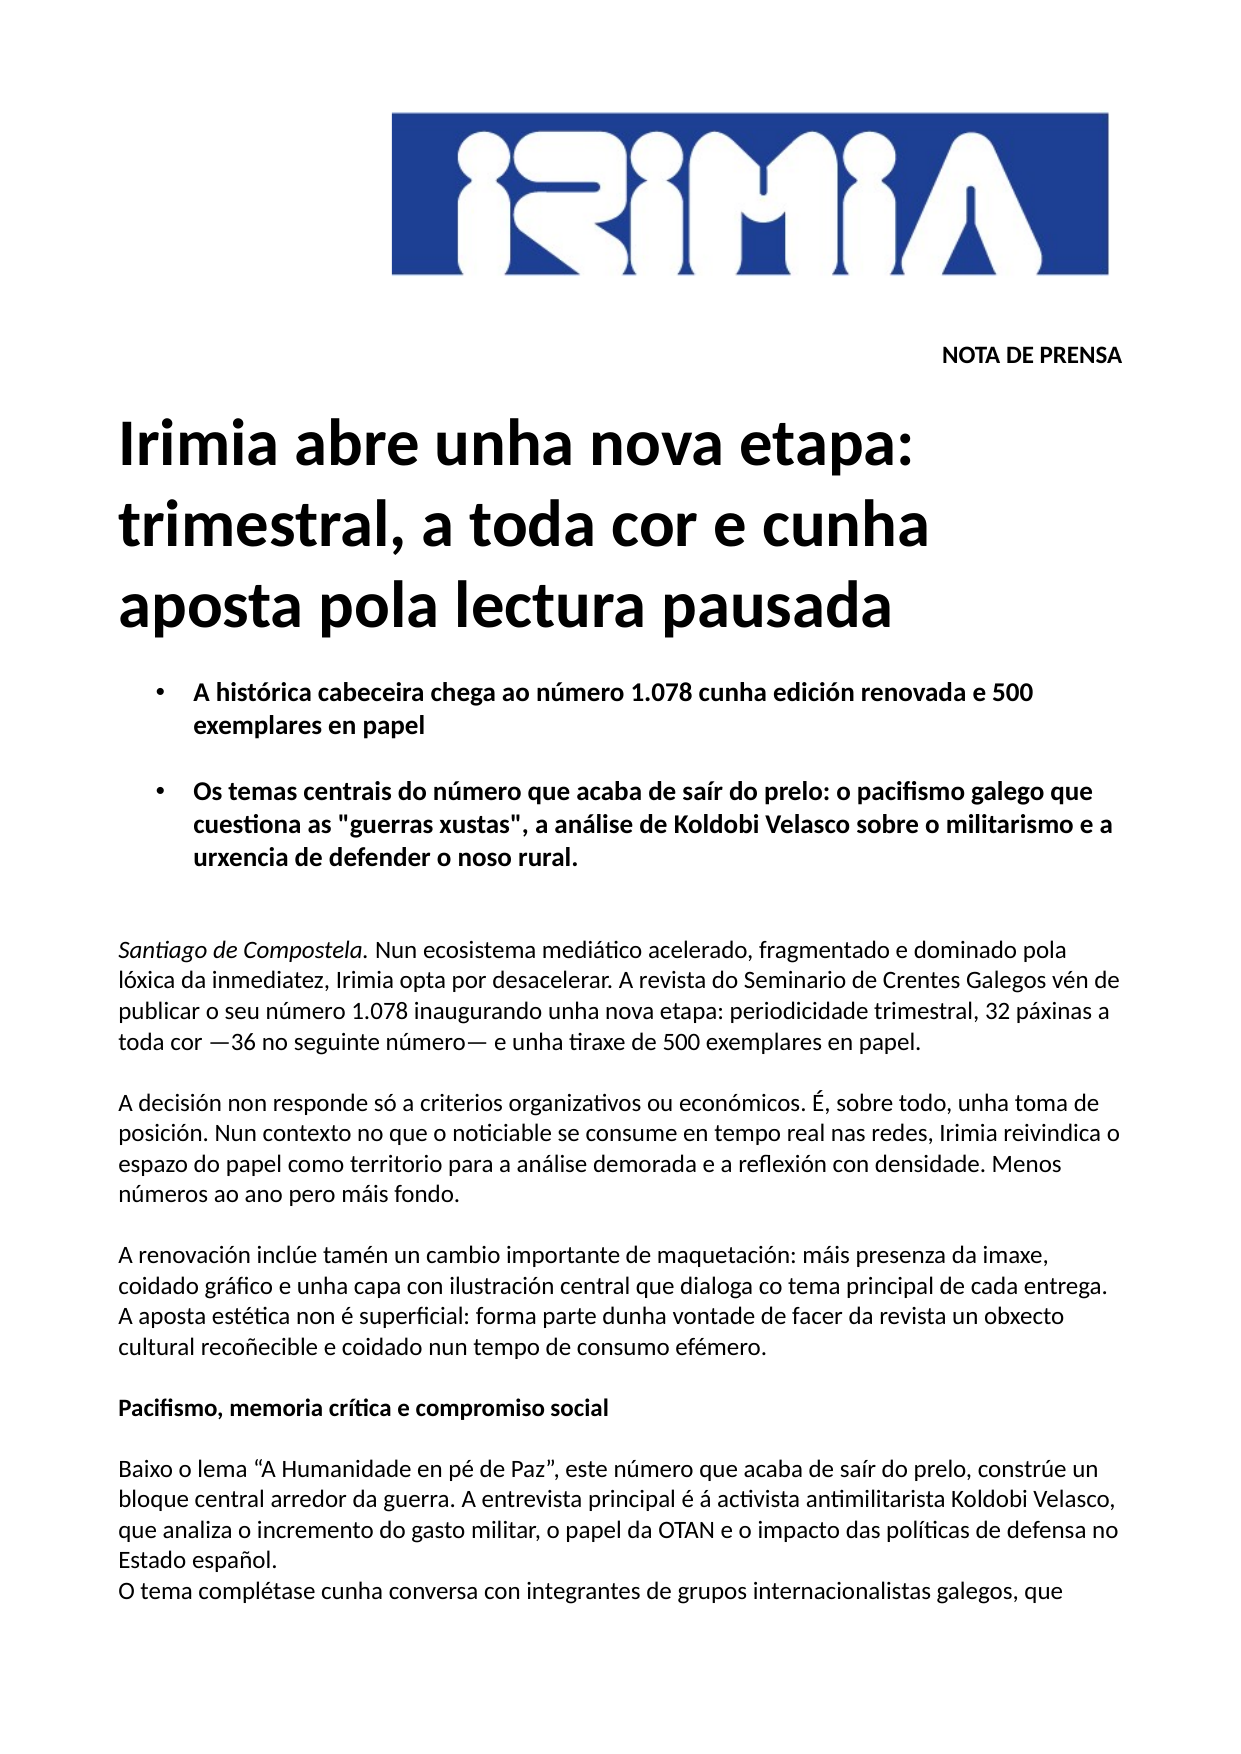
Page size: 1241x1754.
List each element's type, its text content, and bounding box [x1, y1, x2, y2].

text NOTA DE PRENSA [118, 339, 1122, 370]
list Os temas centrais do número que acaba de saír do prelo: o pacifismo galego que cuestiona as "guerras xustas", a análise de Koldobi Velasco sobre o militarismo e a urxencia de defender o noso rural. [156, 774, 1122, 873]
text O tema complétase cunha conversa con integrantes de grupos internacionalistas galegos, que [118, 1575, 1122, 1606]
text Santiago de Compostela. Nun ecosistema mediático acelerado, fragmentado e dominado pola lóxica da inmediatez, Irimia opta por desacelerar. A revista do Seminario de Crentes Galegos vén de publicar o seu número 1.078 inaugurando unha nova etapa: periodicidade trimestral, 32 páxinas a toda cor —36 no seguinte número— e unha tiraxe de 500 exemplares en papel. [118, 934, 1122, 1056]
text A decisión non responde só a criterios organizativos ou económicos. É, sobre todo, unha toma de posición. Nun contexto no que o noticiable se consume en tempo real nas redes, Irimia reivindica o espazo do papel como territorio para a análise demorada e a reflexión con densidade. Menos números ao ano pero máis fondo. [118, 1087, 1122, 1209]
text Baixo o lema “A Humanidade en pé de Paz”, este número que acaba de saír do prelo, constrúe un bloque central arredor da guerra. A entrevista principal é á activista antimilitarista Koldobi Velasco, que analiza o incremento do gasto militar, o papel da OTAN e o impacto das políticas de defensa no Estado español. [118, 1453, 1122, 1575]
text A renovación inclúe tamén un cambio importante de maquetación: máis presenza da imaxe, coidado gráfico e unha capa con ilustración central que dialoga co tema principal de cada entrega. A aposta estética non é superficial: forma parte dunha vontade de facer da revista un obxecto cultural recoñecible e coidado nun tempo de consumo efémero. [118, 1239, 1122, 1361]
list A histórica cabeceira chega ao número 1.078 cunha edición renovada e 500 exemplares en papel [156, 675, 1122, 741]
text Irimia abre unha nova etapa: trimestral, a toda cor e cunha aposta pola lectura pausada [118, 400, 1122, 644]
text Pacifismo, memoria crítica e compromiso social [118, 1392, 1122, 1422]
